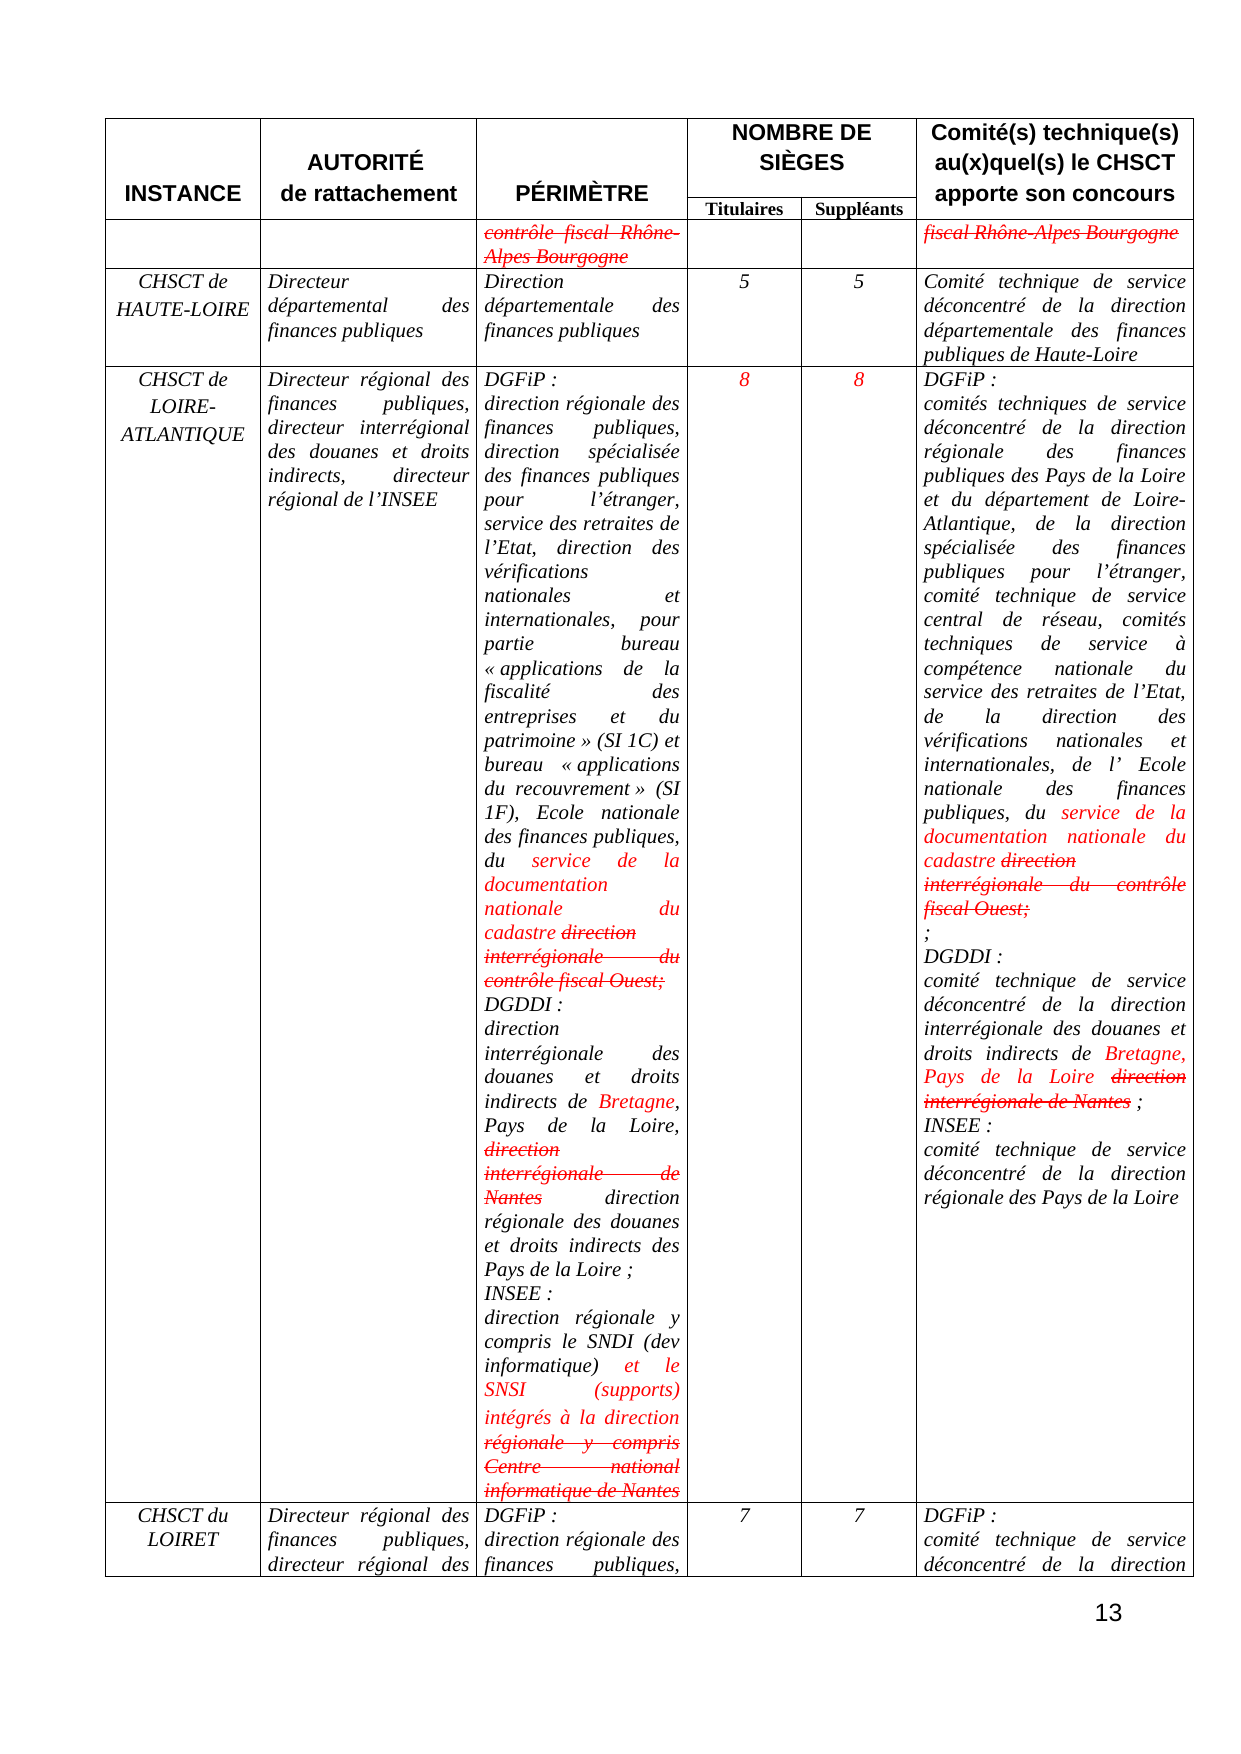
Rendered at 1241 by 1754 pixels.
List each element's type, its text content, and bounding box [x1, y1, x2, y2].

table_cell 7 [802, 1503, 916, 1576]
table_cell DGFiP : direction régionale des finances publiques, direction spécialisée des finances publiques pour l’étranger, service des retraites de l’Etat, direction des vérifications nationales et internationales, pour partie bureau « applications de la fiscalité des entreprises et du patrimoine » (SI 1C) et bureau « applications du recouvrement » (SI 1F), Ecole nationale des finances publiques, du service de la documentation nationale du cadastre direction interrégionale du contrôle fiscal Ouest; DGDDI : direction interrégionale des douanes et droits indirects de Bretagne, Pays de la Loire, direction interrégionale de Nantes direction régionale des douanes et droits indirects des Pays de la Loire ; INSEE : direction régionale y compris le SNDI (dev informatique) et le SNSI (supports) intégrés à la direction régionale y compris Centre national informatique de Nantes [477, 367, 687, 1502]
table_cell Directeur régional des finances publiques, directeur régional des [261, 1503, 476, 1576]
table_cell Comité technique de service déconcentré de la direction départementale des finances publiques de Haute-Loire [917, 269, 1193, 366]
table_cell DGFiP : direction régionale des finances publiques, [477, 1503, 687, 1576]
table_header INSTANCE [106, 119, 260, 219]
table_cell [261, 220, 476, 268]
table_cell [106, 220, 260, 268]
table_cell Directeur régional des finances publiques, directeur interrégional des douanes et droits indirects, directeur régional de l’INSEE [261, 367, 476, 1502]
table_cell Directeur départemental des finances publiques [261, 269, 476, 366]
table_cell CHSCT de HAUTE-LOIRE [106, 269, 260, 366]
table_header PÉRIMÈTRE [477, 119, 687, 219]
table_cell DGFiP : comités techniques de service déconcentré de la direction régionale des finances publiques des Pays de la Loire et du département de Loire-Atlantique, de la direction spécialisée des finances publiques pour l’étranger, comité technique de service central de réseau, comités techniques de service à compétence nationale du service des retraites de l’Etat, de la direction des vérifications nationales et internationales, de l’ Ecole nationale des finances publiques, du service de la documentation nationale du cadastre direction interrégionale du contrôle fiscal Ouest; ; DGDDI : comité technique de service déconcentré de la direction interrégionale des douanes et droits indirects de Bretagne, Pays de la Loire direction interrégionale de Nantes ; INSEE : comité technique de service déconcentré de la direction régionale des Pays de la Loire [917, 367, 1193, 1502]
table_cell 5 [688, 269, 801, 366]
table_cell Suppléants [802, 198, 916, 219]
table_cell 7 [688, 1503, 801, 1576]
table_cell 5 [802, 269, 916, 366]
table_cell Direction départementale des finances publiques [477, 269, 687, 366]
table_cell CHSCT de LOIRE-ATLANTIQUE [106, 367, 260, 1502]
table_cell [688, 220, 801, 268]
table_cell 8 [688, 367, 801, 1502]
table_cell [802, 220, 916, 268]
table_cell 8 [802, 367, 916, 1502]
table_header Comité(s) technique(s) au(x)quel(s) le CHSCT apporte son concours [917, 119, 1193, 219]
table_cell CHSCT du LOIRET [106, 1503, 260, 1576]
table_cell Titulaires [688, 198, 801, 219]
table_cell contrôle fiscal Rhône-Alpes Bourgogne [477, 220, 687, 268]
table_cell fiscal Rhône-Alpes Bourgogne [917, 220, 1193, 268]
table_cell DGFiP : comité technique de service déconcentré de la direction [917, 1503, 1193, 1576]
table_header AUTORITÉ de rattachement [261, 119, 476, 219]
table_header NOMBRE DE SIÈGES [688, 119, 916, 197]
